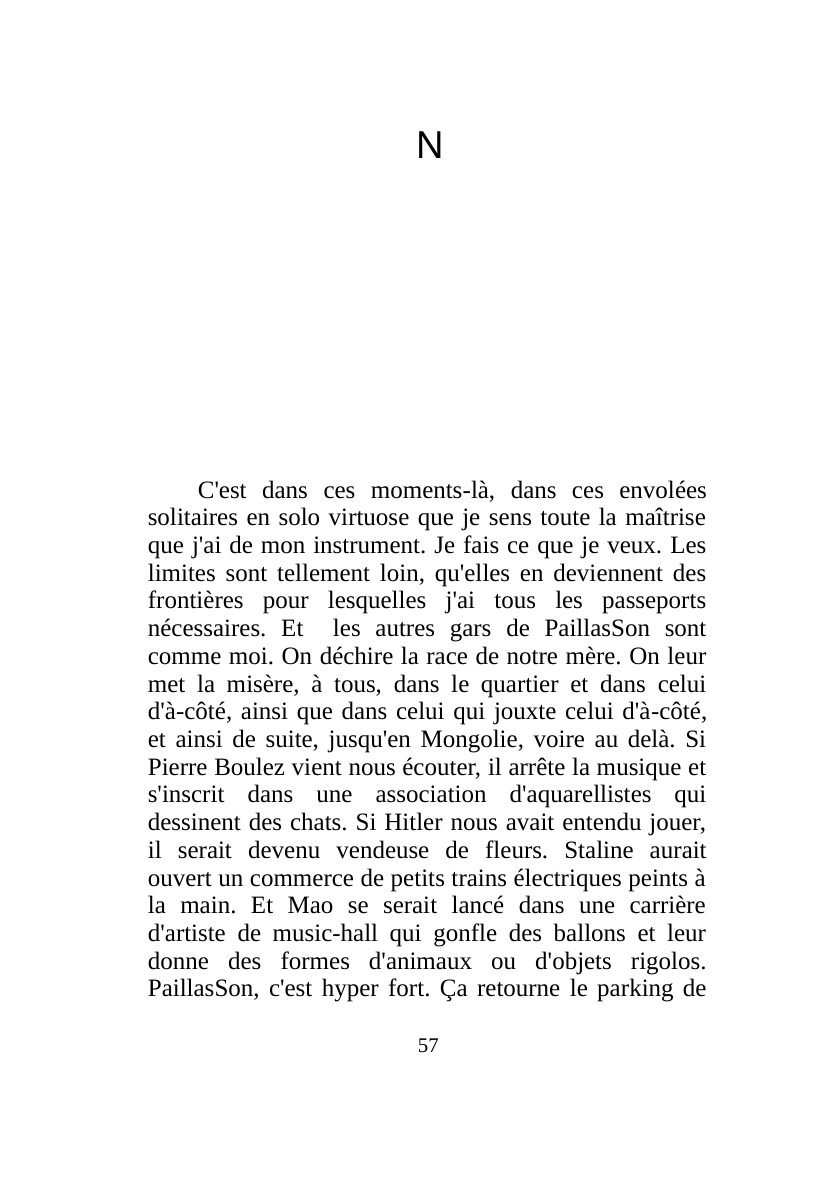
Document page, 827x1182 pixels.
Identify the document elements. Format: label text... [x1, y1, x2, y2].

text N [151, 118, 709, 169]
text C'est dans ces moments‑là, dans ces envolées solitaires en solo virtuose que je sens toute la maîtrise que j'ai de mon instrument. Je fais ce que je veux. Les limites sont tellement loin, qu'elles en deviennent des frontières pour lesquelles j'ai tous les passeports nécessaires. Et les autres gars de PaillasSon sont comme moi. On déchire la race de notre mère. On leur met la misère, à tous, dans le quartier et dans celui d'à‑côté, ainsi que dans celui qui jouxte celui d'à‑côté, et ainsi de suite, jusqu'en Mongolie, voire au delà. Si Pierre Boulez vient nous écouter, il arrête la musique et s'inscrit dans une association d'aquarellistes qui dessinent des chats. Si Hitler nous avait entendu jouer, il serait devenu vendeuse de fleurs. Staline aurait ouvert un commerce de petits trains électriques peints à la main. Et Mao se serait lancé dans une carrière d'artiste de music-hall qui gonfle des ballons et leur donne des formes d'animaux ou d'objets rigolos. PaillasSon, c'est hyper fort. Ça retourne le parking de [148, 476, 707, 1002]
